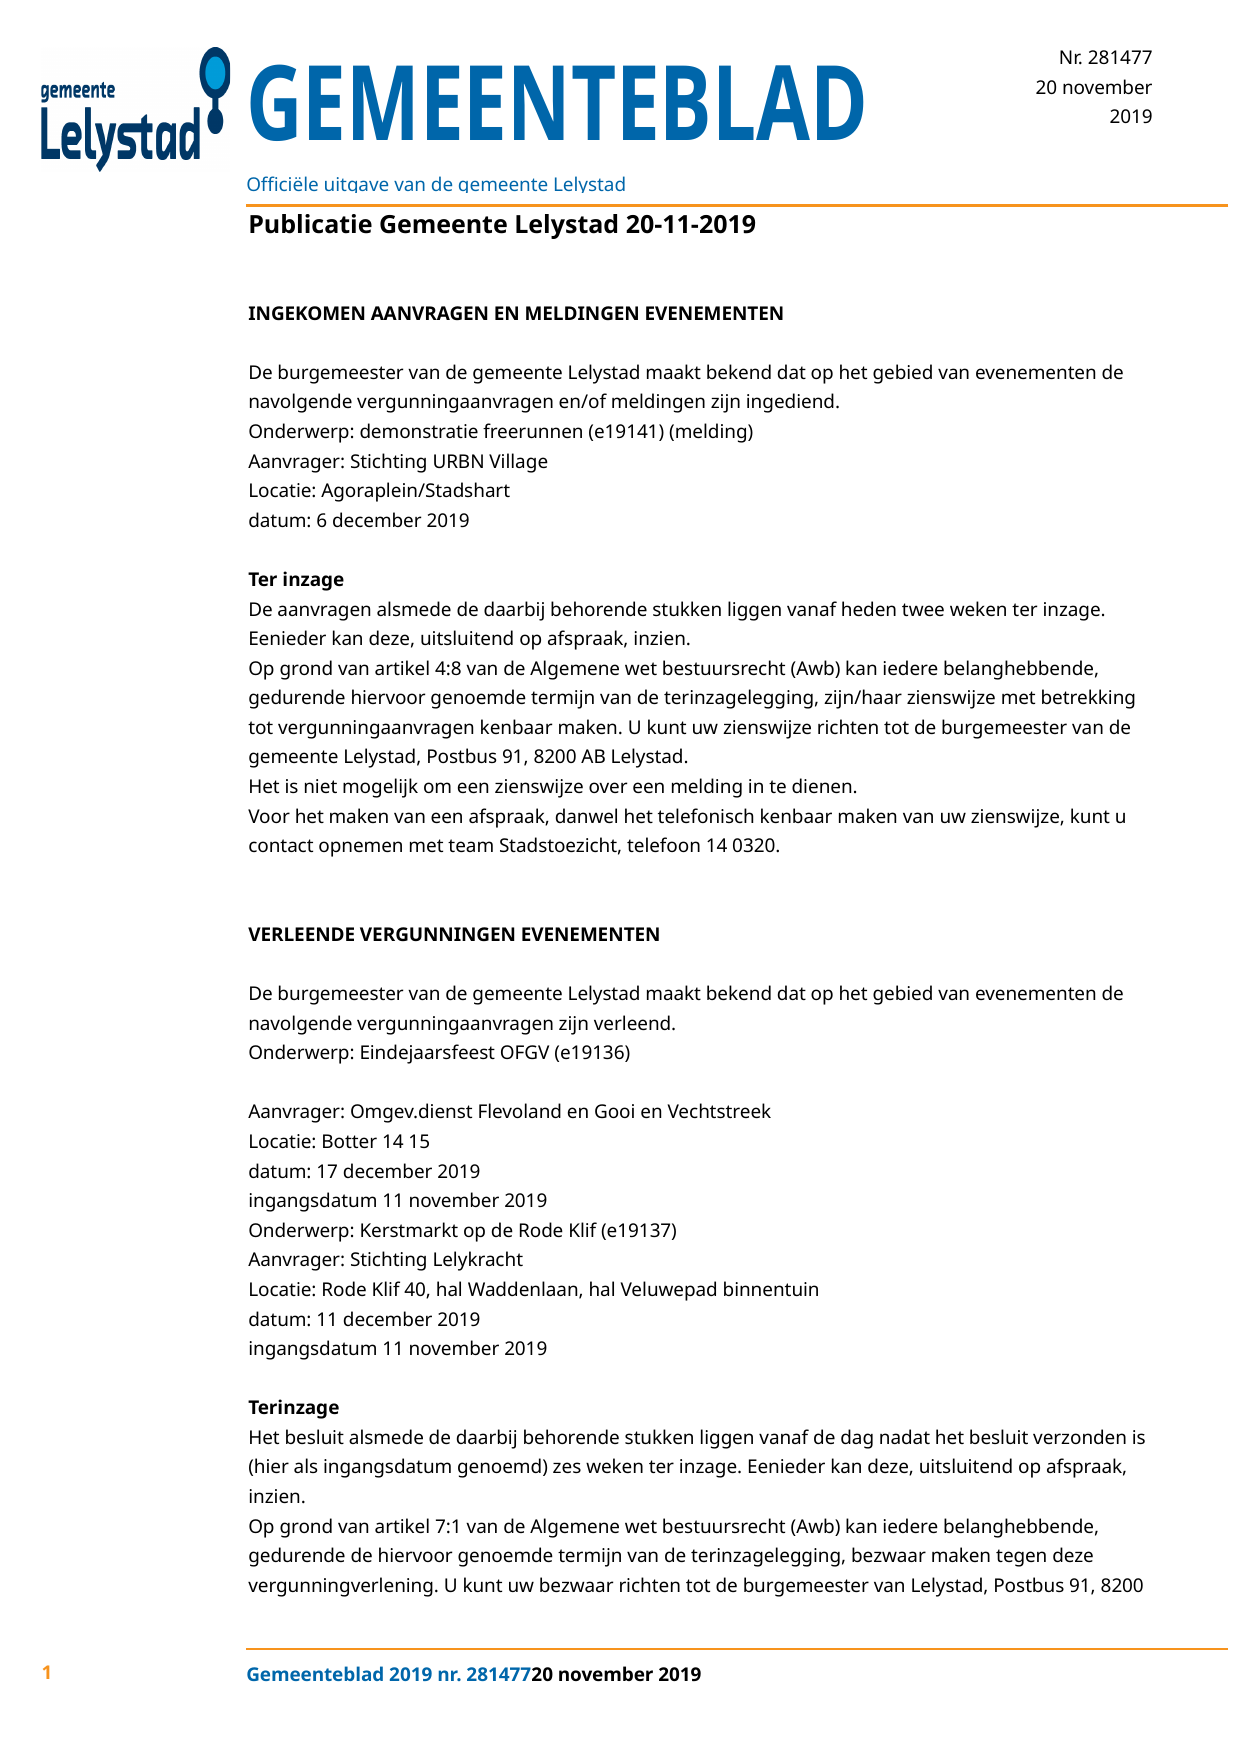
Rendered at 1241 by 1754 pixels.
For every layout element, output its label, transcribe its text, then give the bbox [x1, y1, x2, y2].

text Aanvrager: Stichting Lelykracht [248, 1247, 1152, 1272]
text Op grond van artikel 7:1 van de Algemene wet bestuursrecht (Awb) kan iedere belanghebbende, gedurende de hiervoor genoemde termijn van de terinzagelegging, bezwaar maken tegen deze vergunningverlening. U kunt uw bezwaar richten tot de burgemeester van Lelystad, Postbus 91, 8200 [248, 1513, 1152, 1598]
text Onderwerp: demonstratie freerunnen (e19141) (melding) [248, 418, 1152, 444]
picture [41, 47, 231, 172]
text Aanvrager: Omgev.dienst Flevoland en Gooi en Vechtstreek [248, 1099, 1152, 1124]
text datum: 17 december 2019 [248, 1158, 1152, 1183]
text Publicatie Gemeente Lelystad 20-11-2019 [248, 207, 1152, 241]
text Locatie: Rode Klif 40, hal Waddenlaan, hal Veluwepad binnentuin [248, 1276, 1152, 1302]
text Locatie: Botter 14 15 [248, 1128, 1152, 1154]
text ingangsdatum 11 november 2019 [248, 1187, 1152, 1213]
text datum: 11 december 2019 [248, 1306, 1152, 1331]
text Ter inzage [248, 566, 1152, 592]
text De burgemeester van de gemeente Lelystad maakt bekend dat op het gebied van evenementen de navolgende vergunningaanvragen zijn verleend. [248, 980, 1152, 1036]
text Locatie: Agoraplein/Stadshart [248, 477, 1152, 503]
text Onderwerp: Kerstmarkt op de Rode Klif (e19137) [248, 1217, 1152, 1243]
text Het besluit alsmede de daarbij behorende stukken liggen vanaf de dag nadat het besluit verzonden is (hier als ingangsdatum genoemd) zes weken ter inzage. Eenieder kan deze, uitsluitend op afspraak, inzien. [248, 1424, 1152, 1509]
text INGEKOMEN AANVRAGEN EN MELDINGEN EVENEMENTEN [248, 300, 1152, 326]
text Terinzage [248, 1394, 1152, 1420]
text Onderwerp: Eindejaarsfeest OFGV (e19136) [248, 1039, 1152, 1065]
text Op grond van artikel 4:8 van de Algemene wet bestuursrecht (Awb) kan iedere belanghebbende, gedurende hiervoor genoemde termijn van de terinzagelegging, zijn/haar zienswijze met betrekking tot vergunningaanvragen kenbaar maken. U kunt uw zienswijze richten tot de burgemeester van de gemeente Lelystad, Postbus 91, 8200 AB Lelystad. [248, 655, 1152, 769]
text VERLEENDE VERGUNNINGEN EVENEMENTEN [248, 921, 1152, 947]
text ingangsdatum 11 november 2019 [248, 1335, 1152, 1361]
text Het is niet mogelijk om een zienswijze over een melding in te dienen. [248, 773, 1152, 799]
text Voor het maken van een afspraak, danwel het telefonisch kenbaar maken van uw zienswijze, kunt u contact opnemen met team Stadstoezicht, telefoon 14 0320. [248, 803, 1152, 858]
text Aanvrager: Stichting URBN Village [248, 448, 1152, 473]
text De aanvragen alsmede de daarbij behorende stukken liggen vanaf heden twee weken ter inzage. Eenieder kan deze, uitsluitend op afspraak, inzien. [248, 596, 1152, 651]
text De burgemeester van de gemeente Lelystad maakt bekend dat op het gebied van evenementen de navolgende vergunningaanvragen en/of meldingen zijn ingediend. [248, 359, 1152, 414]
text datum: 6 december 2019 [248, 507, 1152, 533]
